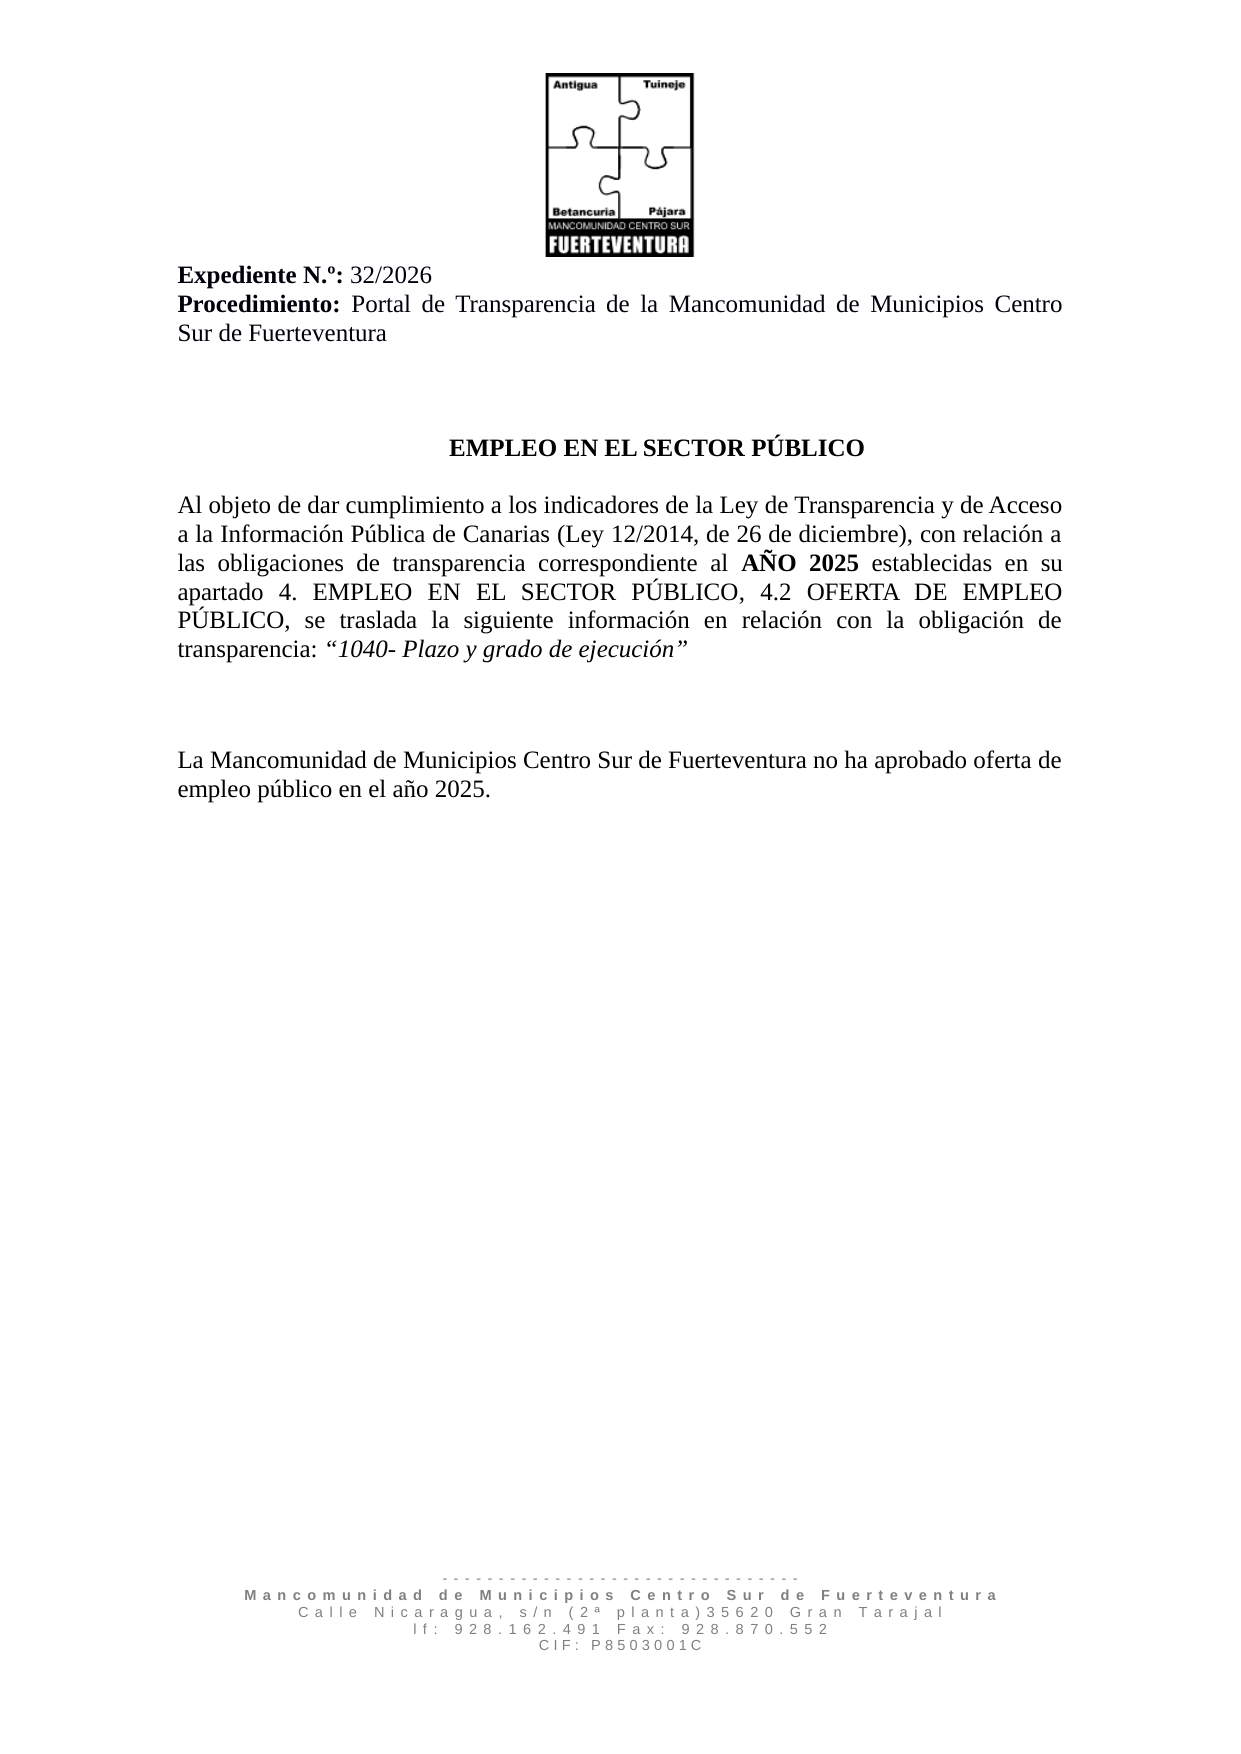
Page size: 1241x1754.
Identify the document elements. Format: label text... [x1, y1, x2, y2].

text Al objeto de dar cumplimiento a los indicadores de la Ley de Transparencia y de Acceso a la Información Pública de Canarias (Ley 12/2014, de 26 de diciembre), con relación a las obligaciones de transparencia correspondiente al AÑO 2025 establecidas en su apartado 4. empleo en el sector público, 4.2 OFERTA DE EMPLEO PÚBLICO, se traslada la siguiente información en relación con la obligación de transparencia: “1040- Plazo y grado de ejecución” [177, 491, 1063, 663]
text Procedimiento: Portal de Transparencia de la Mancomunidad de Municipios Centro Sur de Fuerteventura [177, 289, 1063, 347]
text Expediente N.º: 32/2026 [177, 261, 1063, 289]
text La Mancomunidad de Municipios Centro Sur de Fuerteventura no ha aprobado oferta de empleo público en el año 2025. [177, 745, 1063, 803]
text EMPLEO EN EL SECTOR PÚBLICO [177, 433, 1063, 462]
